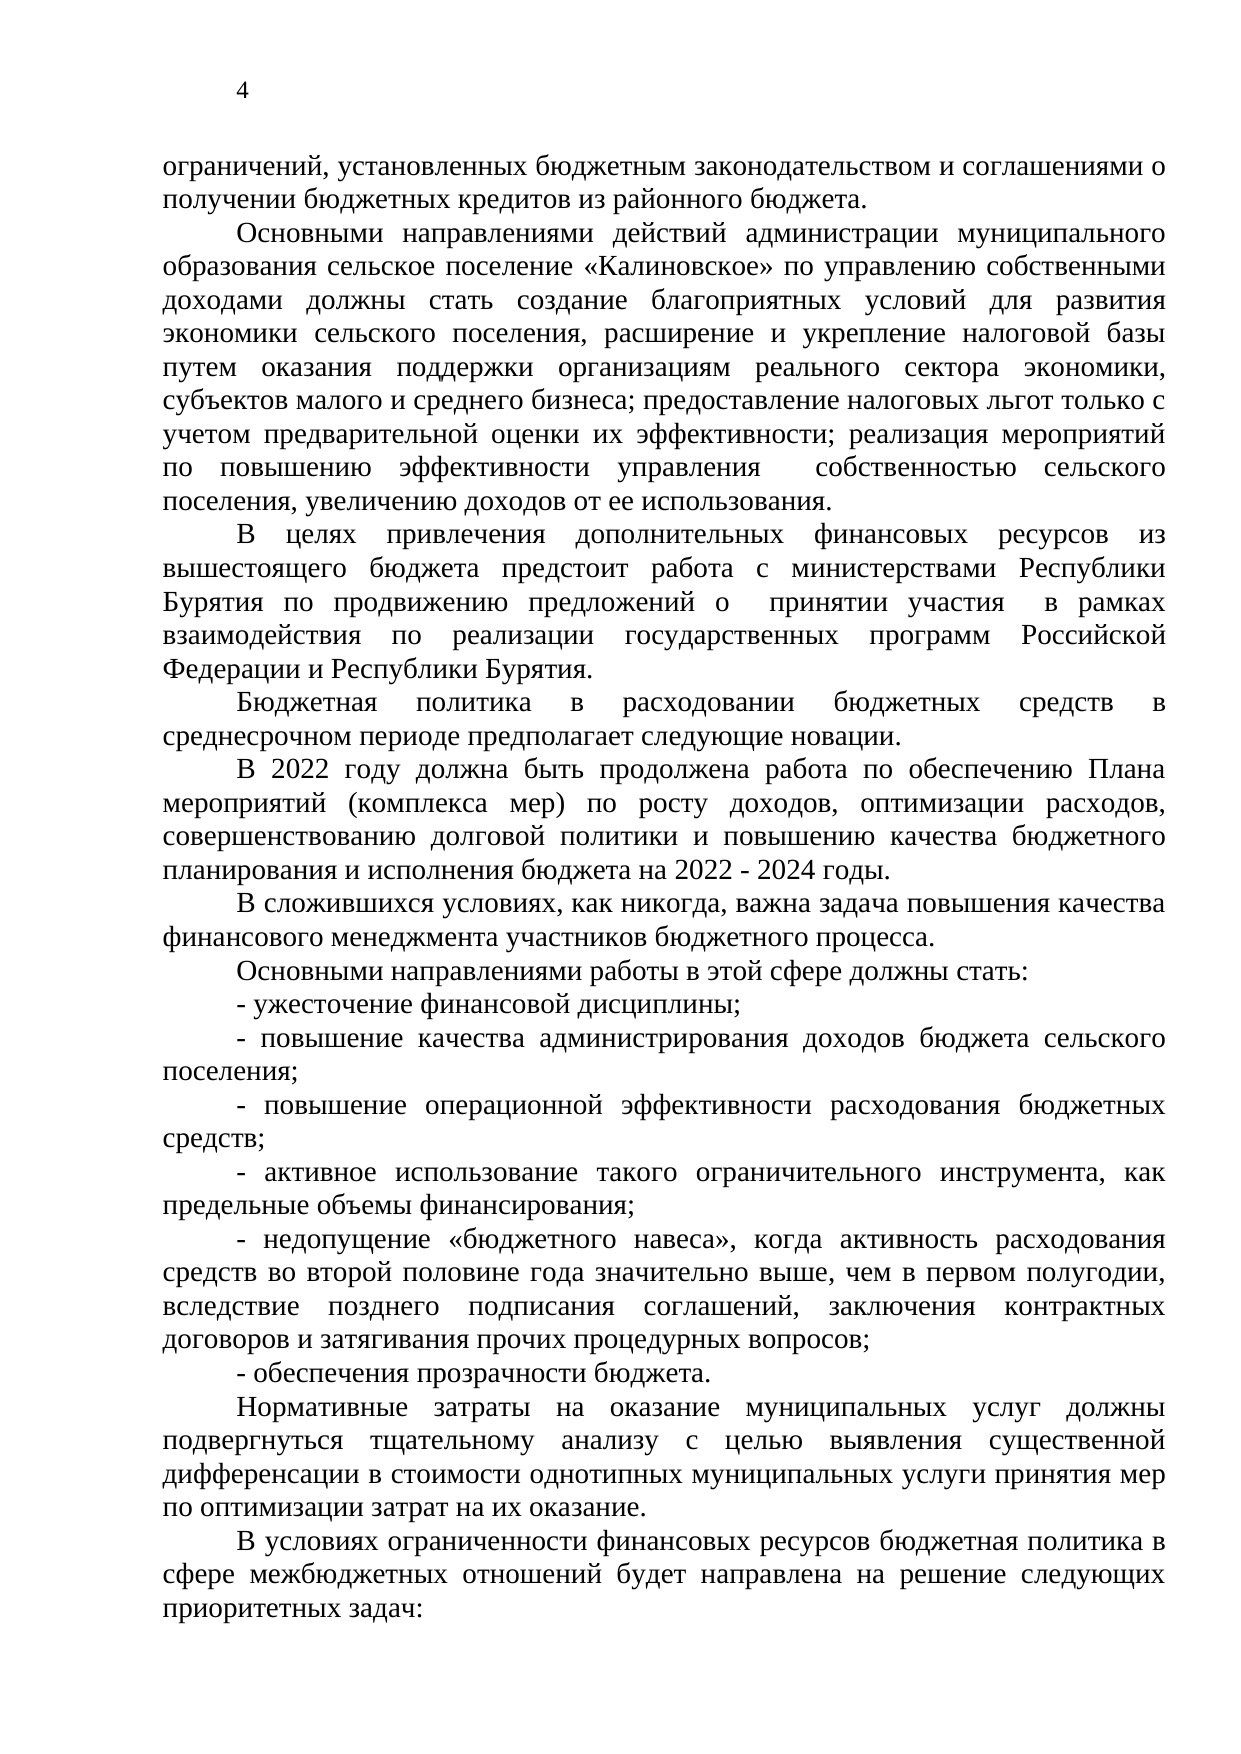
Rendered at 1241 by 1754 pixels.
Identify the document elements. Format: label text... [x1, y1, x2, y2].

text Бюджетная политика в расходовании бюджетных средств в среднесрочном периоде предполагает следующие новации. [162, 684, 1166, 751]
text В 2022 году должна быть продолжена работа по обеспечению Плана мероприятий (комплекса мер) по росту доходов, оптимизации расходов, совершенствованию долговой политики и повышению качества бюджетного планирования и исполнения бюджета на 2022 - 2024 годы. [162, 751, 1166, 886]
text В сложившихся условиях, как никогда, важна задача повышения качества финансового менеджмента участников бюджетного процесса. [162, 886, 1166, 953]
text ограничений, установленных бюджетным законодательством и соглашениями о получении бюджетных кредитов из районного бюджета. [162, 148, 1166, 215]
text Основными направлениями действий администрации муниципального образования сельское поселение «Калиновское» по управлению собственными доходами должны стать создание благоприятных условий для развития экономики сельского поселения, расширение и укрепление налоговой базы путем оказания поддержки организациям реального сектора экономики, субъектов малого и среднего бизнеса; предоставление налоговых льгот только с учетом предварительной оценки их эффективности; реализация мероприятий по повышению эффективности управления собственностью сельского поселения, увеличению доходов от ее использования. [162, 215, 1166, 517]
text В условиях ограниченности финансовых ресурсов бюджетная политика в сфере межбюджетных отношений будет направлена на решение следующих приоритетных задач: [162, 1523, 1166, 1623]
text Нормативные затраты на оказание муниципальных услуг должны подвергнуться тщательному анализу с целью выявления существенной дифференсации в стоимости однотипных муниципальных услуги принятия мер по оптимизации затрат на их оказание. [162, 1389, 1166, 1523]
text В целях привлечения дополнительных финансовых ресурсов из вышестоящего бюджета предстоит работа с министерствами Республики Бурятия по продвижению предложений о принятии участия в рамках взаимодействия по реализации государственных программ Российской Федерации и Республики Бурятия. [162, 517, 1166, 684]
text - повышение качества администрирования доходов бюджета сельского поселения; [162, 1020, 1166, 1087]
text - недопущение «бюджетного навеса», когда активность расходования средств во второй половине года значительно выше, чем в первом полугодии, вследствие позднего подписания соглашений, заключения контрактных договоров и затягивания прочих процедурных вопросов; [162, 1221, 1166, 1355]
text Основными направлениями работы в этой сфере должны стать: [162, 953, 1166, 986]
text - обеспечения прозрачности бюджета. [162, 1355, 1166, 1389]
text - активное использование такого ограничительного инструмента, как предельные объемы финансирования; [162, 1154, 1166, 1221]
text - ужесточение финансовой дисциплины; [162, 986, 1166, 1020]
text - повышение операционной эффективности расходования бюджетных средств; [162, 1087, 1166, 1154]
